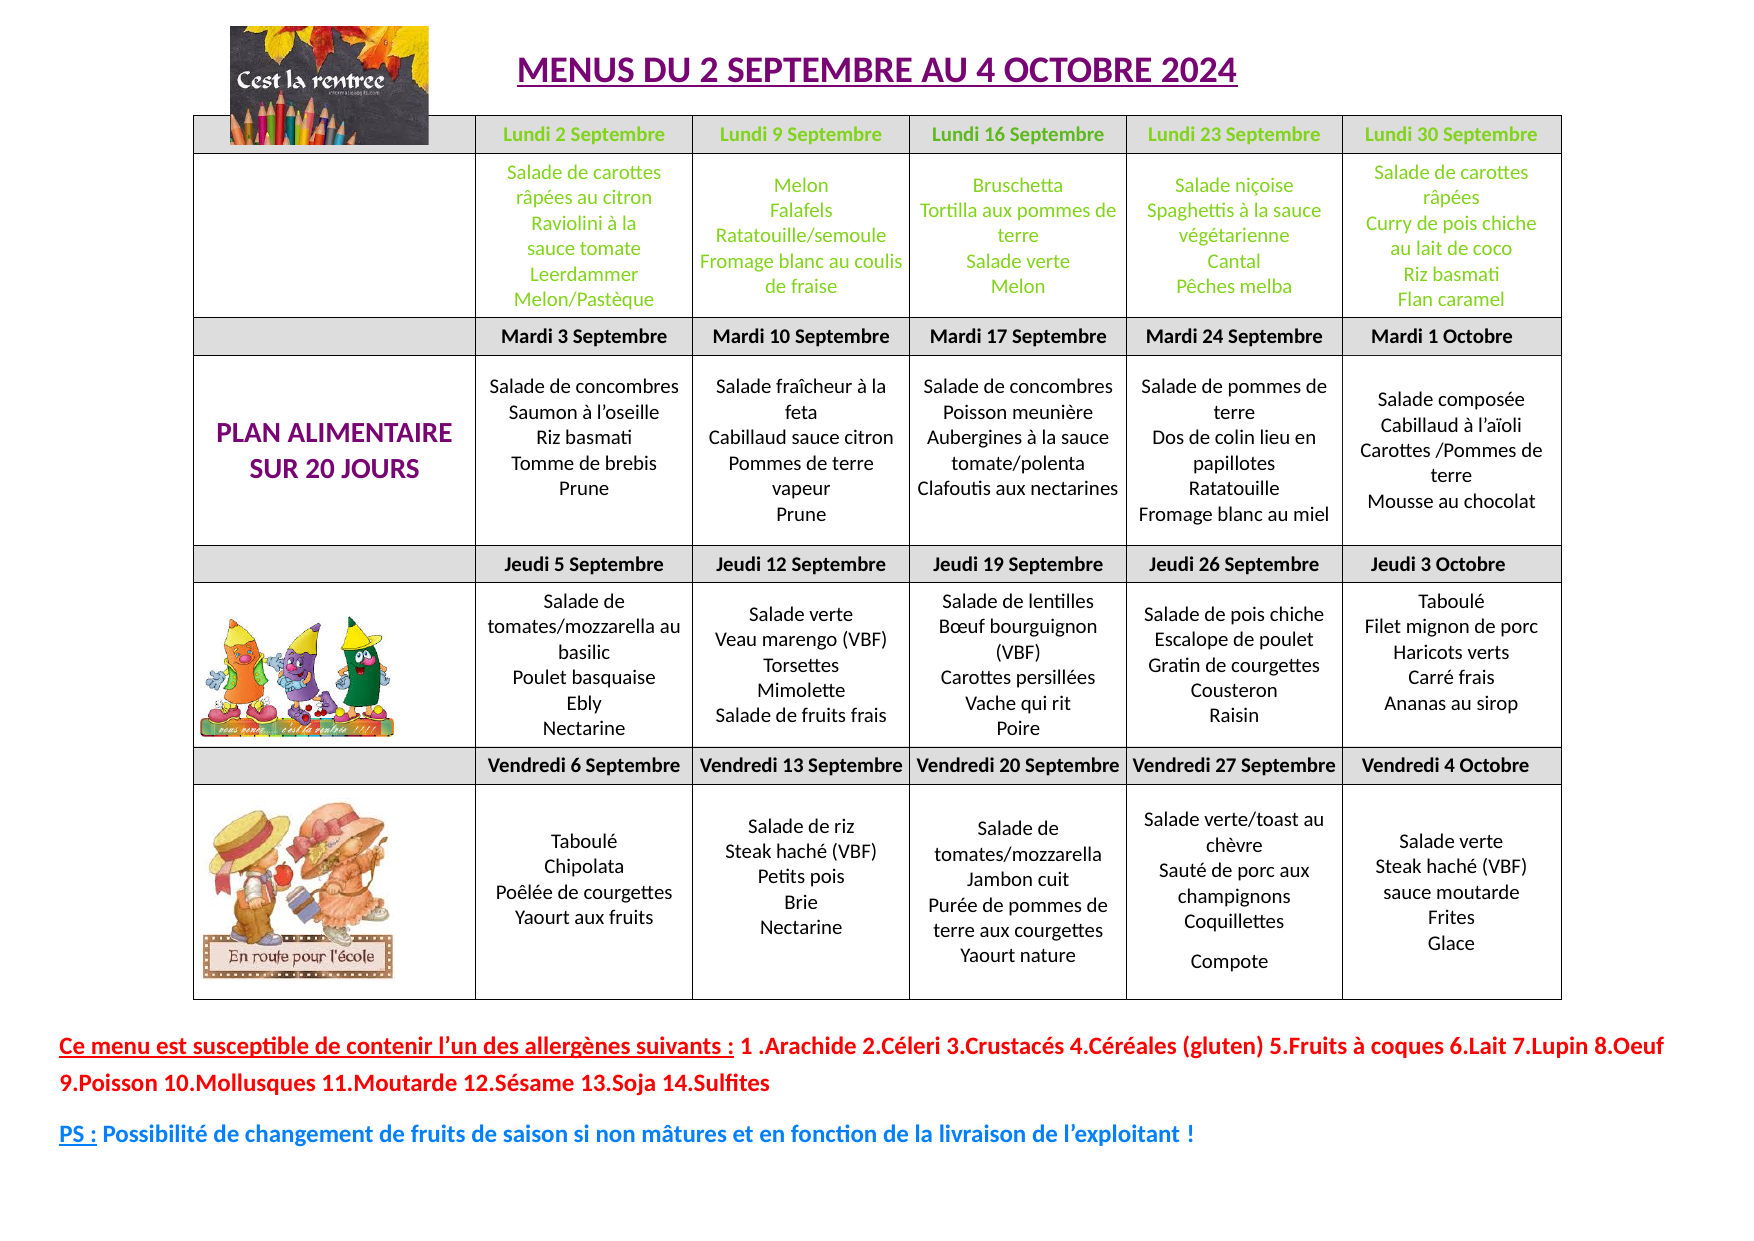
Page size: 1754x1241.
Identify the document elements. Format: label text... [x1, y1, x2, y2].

table_cell Melon Falafels Ratatouille/semoule Fromage blanc au coulis de fraise [693, 154, 909, 317]
table_cell Mardi 24 Septembre [1127, 318, 1342, 355]
table_cell Salade verte/toast au chèvre Sauté de porc aux champignons Coquillettes Compote [1127, 785, 1342, 999]
table_cell Mardi 1 Octobre [1343, 318, 1561, 355]
table_cell Salade verte Steak haché (VBF) sauce moutarde Frites Glace [1343, 785, 1561, 999]
table_cell Vendredi 13 Septembre [693, 748, 909, 784]
table_cell [194, 583, 475, 746]
table_cell Taboulé Chipolata Poêlée de courgettes Yaourt aux fruits [476, 785, 692, 999]
table_cell [194, 546, 475, 582]
text PS : Possibilité de changement de fruits de saison si non mâtures et en fonction de la livraison de l’exploitant ! [59, 1118, 1695, 1148]
table_cell [194, 318, 475, 355]
table_cell Jeudi 26 Septembre [1127, 546, 1342, 582]
table_cell Vendredi 4 Octobre [1343, 748, 1561, 784]
table_cell Vendredi 6 Septembre [476, 748, 692, 784]
table_cell Mardi 17 Septembre [910, 318, 1126, 355]
table_cell Jeudi 3 Octobre [1343, 546, 1561, 582]
table_cell Jeudi 19 Septembre [910, 546, 1126, 582]
table_cell Salade de carottes râpées au citron Raviolini à la sauce tomate Leerdammer Melon/Pastèque [476, 154, 692, 317]
text Ce menu est susceptible de contenir l’un des allergènes suivants : 1 .Arachide 2.Céleri 3.Crustacés 4.Céréales (gluten) 5.Fruits à coques 6.Lait 7.Lupin 8.Oeuf 9.Poisson 10.Mollusques 11.Moutarde 12.Sésame 13.Soja 14.Sulfites [59, 1030, 1695, 1097]
table_cell Jeudi 5 Septembre [476, 546, 692, 582]
table_header Lundi 9 Septembre [693, 116, 909, 153]
table_header Lundi 16 Septembre [910, 116, 1126, 153]
table_cell Salade de concombres Poisson meunière Aubergines à la sauce tomate/polenta Clafoutis aux nectarines [910, 356, 1126, 544]
table_cell Bruschetta Tortilla aux pommes de terre Salade verte Melon [910, 154, 1126, 317]
table_cell [194, 748, 475, 784]
table_cell Vendredi 27 Septembre [1127, 748, 1342, 784]
table_header Lundi 2 Septembre [476, 116, 692, 153]
table_cell Salade de lentilles Bœuf bourguignon (VBF) Carottes persillées Vache qui rit Poire [910, 583, 1126, 746]
table_cell Salade de pois chiche Escalope de poulet Gratin de courgettes Cousteron Raisin [1127, 583, 1342, 746]
table_header Lundi 23 Septembre [1127, 116, 1342, 153]
table_cell Salade de riz Steak haché (VBF) Petits pois Brie Nectarine [693, 785, 909, 999]
table_cell [194, 785, 475, 999]
table_cell Jeudi 12 Septembre [693, 546, 909, 582]
table_cell Salade de pommes de terre Dos de colin lieu en papillotes Ratatouille Fromage blanc au miel [1127, 356, 1342, 544]
table_cell Salade verte Veau marengo (VBF) Torsettes Mimolette Salade de fruits frais [693, 583, 909, 746]
table_cell Mardi 10 Septembre [693, 318, 909, 355]
table_header [194, 116, 475, 153]
table_cell Salade de concombres Saumon à l’oseille Riz basmati Tomme de brebis Prune [476, 356, 692, 544]
text [59, 46, 230, 92]
text MENUS DU 2 SEPTEMBRE AU 4 OCTOBRE 2024 [429, 46, 1695, 92]
table_cell Salade composée Cabillaud à l’aïoli Carottes /Pommes de terre Mousse au chocolat [1343, 356, 1561, 544]
table_cell Vendredi 20 Septembre [910, 748, 1126, 784]
table_cell Mardi 3 Septembre [476, 318, 692, 355]
table_cell [194, 154, 475, 317]
table_cell Salade de tomates/mozzarella au basilic Poulet basquaise Ebly Nectarine [476, 583, 692, 746]
table_cell Salade niçoise Spaghettis à la sauce végétarienne Cantal Pêches melba [1127, 154, 1342, 317]
table_cell PLAN ALIMENTAIRE SUR 20 JOURS [194, 356, 475, 544]
table_cell Taboulé Filet mignon de porc Haricots verts Carré frais Ananas au sirop [1343, 583, 1561, 746]
table_cell Salade de tomates/mozzarella Jambon cuit Purée de pommes de terre aux courgettes Yaourt nature [910, 785, 1126, 999]
table_header Lundi 30 Septembre [1343, 116, 1561, 153]
table_cell Salade fraîcheur à la feta Cabillaud sauce citron Pommes de terre vapeur Prune [693, 356, 909, 544]
table_cell Salade de carottes râpées Curry de pois chiche au lait de coco Riz basmati Flan caramel [1343, 154, 1561, 317]
